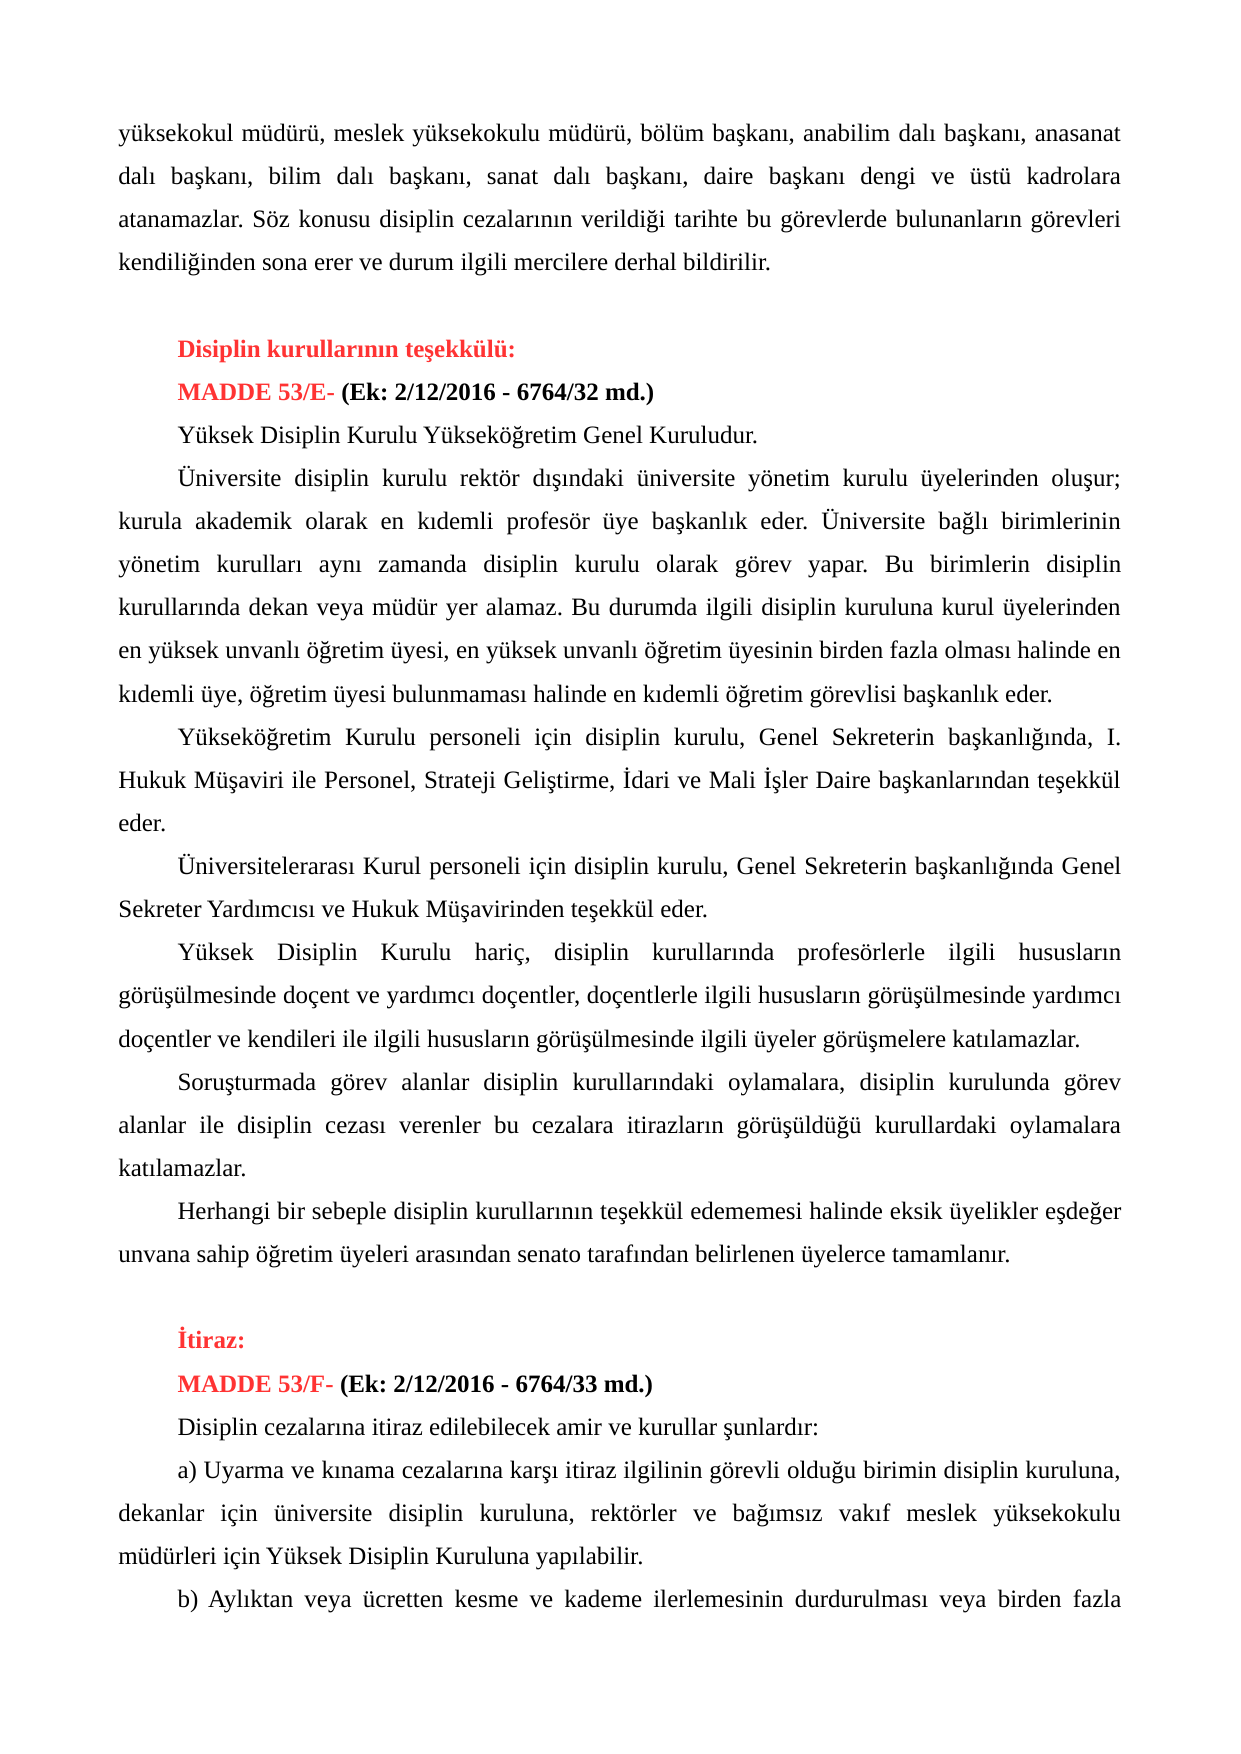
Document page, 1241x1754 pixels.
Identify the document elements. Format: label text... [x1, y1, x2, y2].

text Disiplin cezalarına itiraz edilebilecek amir ve kurullar şunlardır: [118, 1412, 1122, 1441]
text yüksekokul müdürü, meslek yüksekokulu müdürü, bölüm başkanı, anabilim dalı başkanı, anasanat dalı başkanı, bilim dalı başkanı, sanat dalı başkanı, daire başkanı dengi ve üstü kadrolara atanamazlar. Söz konusu disiplin cezalarının verildiği tarihte bu görevlerde bulunanların görevleri kendiliğinden sona erer ve durum ilgili mercilere derhal bildirilir. [118, 118, 1122, 276]
text Disiplin kurullarının teşekkülü: [118, 334, 1122, 362]
text a) Uyarma ve kınama cezalarına karşı itiraz ilgilinin görevli olduğu birimin disiplin kuruluna, dekanlar için üniversite disiplin kuruluna, rektörler ve bağımsız vakıf meslek yüksekokulu müdürleri için Yüksek Disiplin Kuruluna yapılabilir. [118, 1455, 1122, 1570]
text Herhangi bir sebeple disiplin kurullarının teşekkül edememesi halinde eksik üyelikler eşdeğer unvana sahip öğretim üyeleri arasından senato tarafından belirlenen üyelerce tamamlanır. [118, 1196, 1122, 1268]
text Üniversitelerarası Kurul personeli için disiplin kurulu, Genel Sekreterin başkanlığında Genel Sekreter Yardımcısı ve Hukuk Müşavirinden teşekkül eder. [118, 851, 1122, 923]
text MADDE 53/F- (Ek: 2/12/2016 - 6764/33 md.) [118, 1369, 1122, 1397]
text b) Aylıktan veya ücretten kesme ve kademe ilerlemesinin durdurulması veya birden fazla [118, 1584, 1122, 1613]
text Yüksek Disiplin Kurulu Yükseköğretim Genel Kuruludur. [118, 420, 1122, 449]
text Soruşturmada görev alanlar disiplin kurullarındaki oylamalara, disiplin kurulunda görev alanlar ile disiplin cezası verenler bu cezalara itirazların görüşüldüğü kurullardaki oylamalara katılamazlar. [118, 1067, 1122, 1182]
text Yükseköğretim Kurulu personeli için disiplin kurulu, Genel Sekreterin başkanlığında, I. Hukuk Müşaviri ile Personel, Strateji Geliştirme, İdari ve Mali İşler Daire başkanlarından teşekkül eder. [118, 722, 1122, 837]
text MADDE 53/E- (Ek: 2/12/2016 - 6764/32 md.) [118, 377, 1122, 406]
text İtiraz: [118, 1326, 1122, 1354]
text Üniversite disiplin kurulu rektör dışındaki üniversite yönetim kurulu üyelerinden oluşur; kurula akademik olarak en kıdemli profesör üye başkanlık eder. Üniversite bağlı birimlerinin yönetim kurulları aynı zamanda disiplin kurulu olarak görev yapar. Bu birimlerin disiplin kurullarında dekan veya müdür yer alamaz. Bu durumda ilgili disiplin kuruluna kurul üyelerinden en yüksek unvanlı öğretim üyesi, en yüksek unvanlı öğretim üyesinin birden fazla olması halinde en kıdemli üye, öğretim üyesi bulunmaması halinde en kıdemli öğretim görevlisi başkanlık eder. [118, 463, 1122, 707]
text Yüksek Disiplin Kurulu hariç, disiplin kurullarında profesörlerle ilgili hususların görüşülmesinde doçent ve yardımcı doçentler, doçentlerle ilgili hususların görüşülmesinde yardımcı doçentler ve kendileri ile ilgili hususların görüşülmesinde ilgili üyeler görüşmelere katılamazlar. [118, 937, 1122, 1052]
